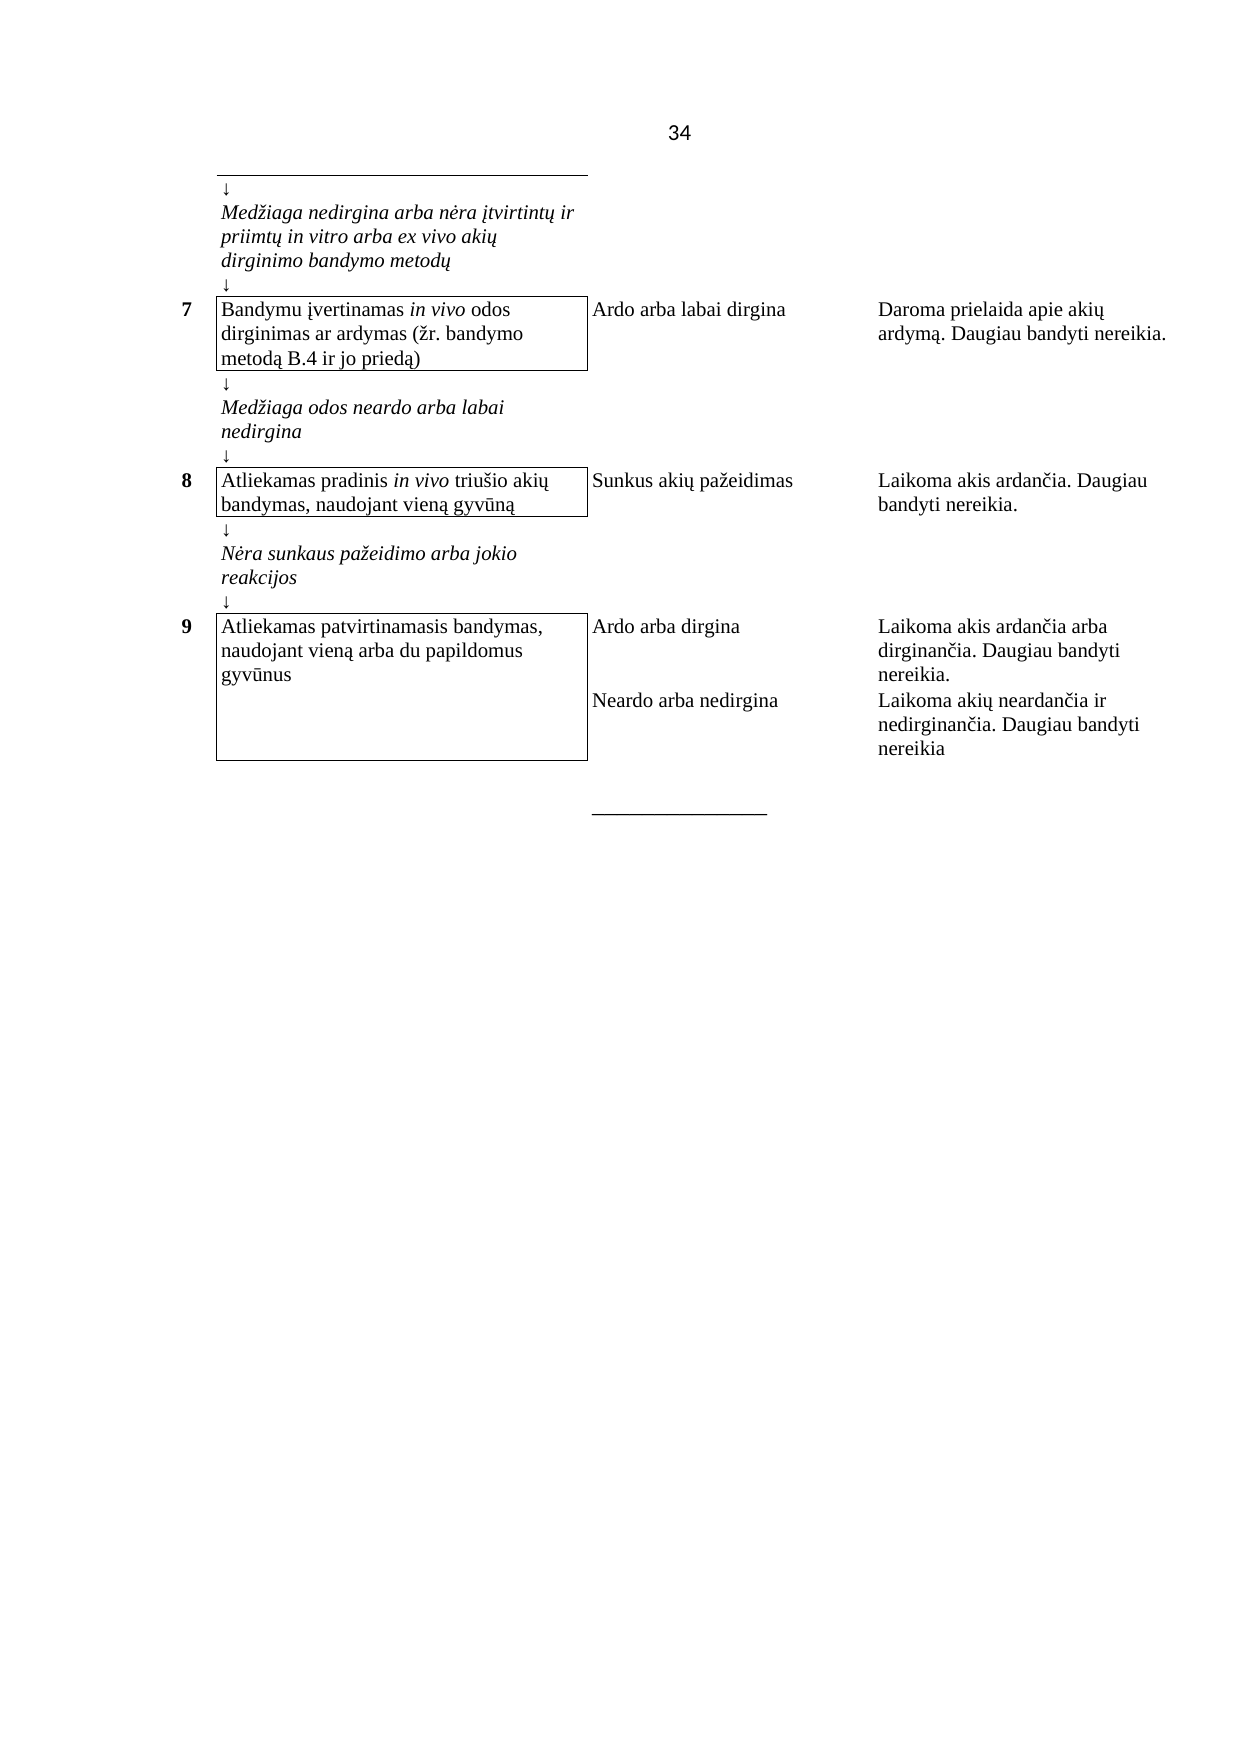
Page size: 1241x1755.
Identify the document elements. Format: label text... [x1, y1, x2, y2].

table_cell Laikoma akių neardančia ir nedirginančia. Daugiau bandyti nereikia [874, 686, 1176, 760]
table_cell [1176, 638, 1181, 686]
table_cell 8 [177, 467, 216, 516]
table_cell [1176, 541, 1181, 613]
table_cell [874, 370, 1176, 467]
table_cell [1176, 492, 1181, 516]
table_cell Sunkus akių pažeidimas [588, 467, 874, 516]
table_cell [588, 516, 874, 613]
table_cell [1176, 321, 1181, 369]
table_cell [1176, 200, 1181, 296]
table_cell Laikoma akis ardančia arba dirginančia. Daugiau bandyti nereikia. [874, 613, 1176, 686]
table_cell [177, 516, 217, 613]
table_cell Atliekamas patvirtinamasis bandymas, naudojant vieną arba du papildomus gyvūnus [217, 614, 587, 760]
table_cell [1176, 712, 1181, 760]
table_cell [1176, 394, 1181, 467]
table_cell [177, 175, 217, 296]
table_cell Ardo arba labai dirgina [588, 296, 874, 369]
table_cell Laikoma akis ardančia. Daugiau bandyti nereikia. [874, 467, 1176, 516]
table_cell [874, 516, 1176, 613]
table_cell Neardo arba nedirgina [588, 686, 874, 760]
table_cell 7 [177, 296, 216, 369]
table_cell [588, 370, 874, 467]
table_cell [588, 175, 874, 296]
table_cell [177, 370, 217, 467]
table_cell [874, 175, 1176, 296]
table_cell Daroma prielaida apie akių ardymą. Daugiau bandyti nereikia. [874, 296, 1176, 369]
table_cell 9 [177, 613, 216, 760]
text ______________ [177, 789, 1181, 818]
table_cell Ardo arba dirgina [588, 613, 874, 686]
